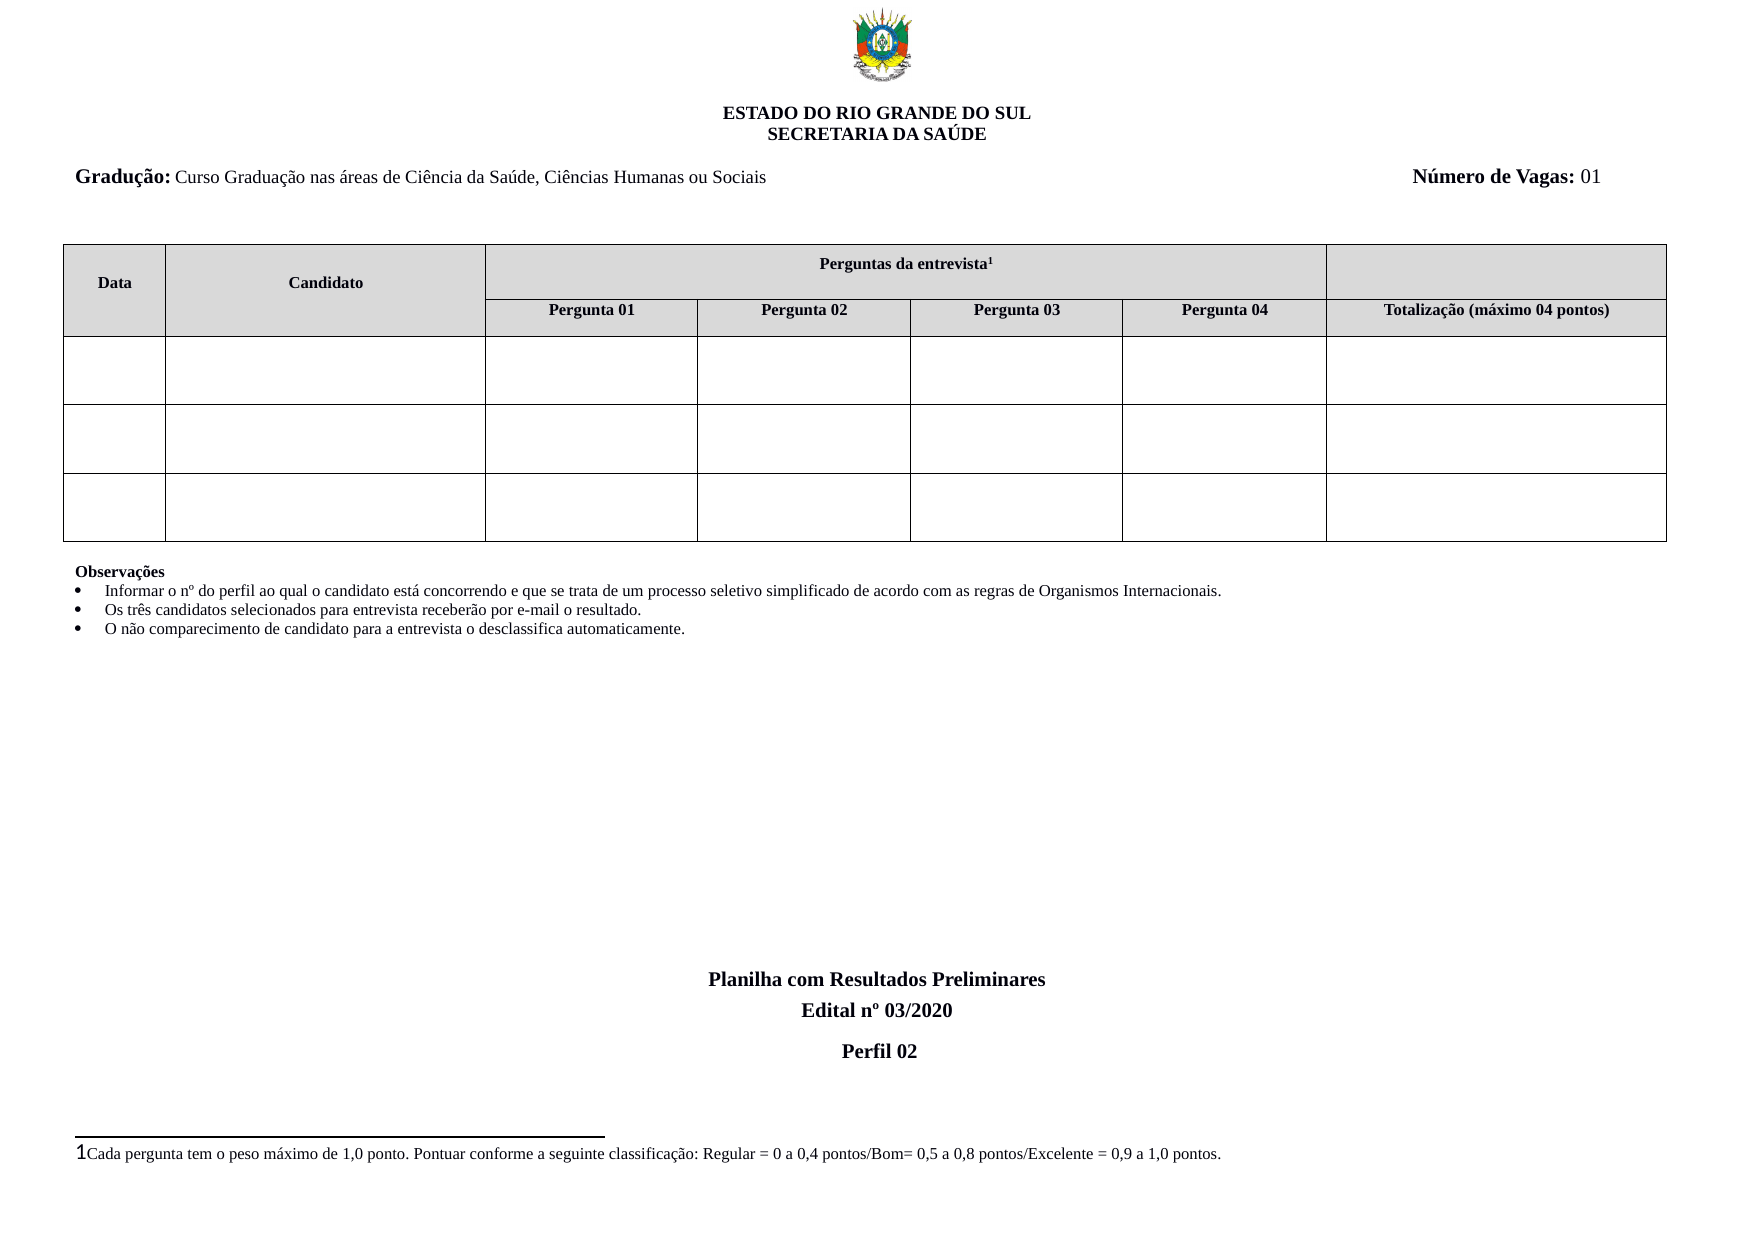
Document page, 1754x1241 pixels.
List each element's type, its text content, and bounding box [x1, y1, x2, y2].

table_cell [698, 474, 910, 541]
table_cell [1123, 337, 1326, 404]
table_header Data [64, 245, 165, 336]
table_cell [486, 474, 697, 541]
text Observações [75, 561, 1679, 581]
table_cell [486, 337, 697, 404]
table_cell [1327, 405, 1666, 473]
table_header [1327, 245, 1666, 299]
table_cell [911, 337, 1122, 404]
table_cell [911, 405, 1122, 473]
table_cell [64, 337, 165, 404]
table_cell Pergunta 03 [911, 300, 1122, 336]
table_cell [1327, 474, 1666, 541]
list Informar o nº do perfil ao qual o candidato está concorrendo e que se trata de um processo seletivo simplificado de acordo com as regras de Organismos Internacionais. [75, 581, 1679, 600]
table_cell [911, 474, 1122, 541]
table_cell [1123, 474, 1326, 541]
table_cell [166, 337, 485, 404]
table_cell [64, 474, 165, 541]
table_cell [166, 405, 485, 473]
table_cell Pergunta 01 [486, 300, 697, 336]
text Edital nº 03/2020 [75, 998, 1679, 1022]
table_cell [166, 474, 485, 541]
list O não comparecimento de candidato para a entrevista o desclassifica automaticamente. [75, 619, 1679, 638]
table_cell [1327, 337, 1666, 404]
table_cell Pergunta 04 [1123, 300, 1326, 336]
list Os três candidatos selecionados para entrevista receberão por e-mail o resultado. [75, 600, 1679, 619]
table_cell Totalização (máximo 04 pontos) [1327, 300, 1666, 336]
table_cell [486, 405, 697, 473]
text Gradução: Curso Graduação nas áreas de Ciência da Saúde, Ciências Humanas ou Sociais Número de Vagas: 01 [75, 164, 1679, 188]
table_cell [1123, 405, 1326, 473]
subtitle Planilha com Resultados Preliminares [75, 967, 1679, 991]
picture [852, 7, 913, 82]
table_cell [698, 337, 910, 404]
table_header Candidato [166, 245, 485, 336]
text Perfil 02 [75, 1039, 1679, 1063]
table_cell [64, 405, 165, 473]
table_cell Pergunta 02 [698, 300, 910, 336]
table_cell [698, 405, 910, 473]
table_header Perguntas da entrevista [486, 245, 1326, 299]
